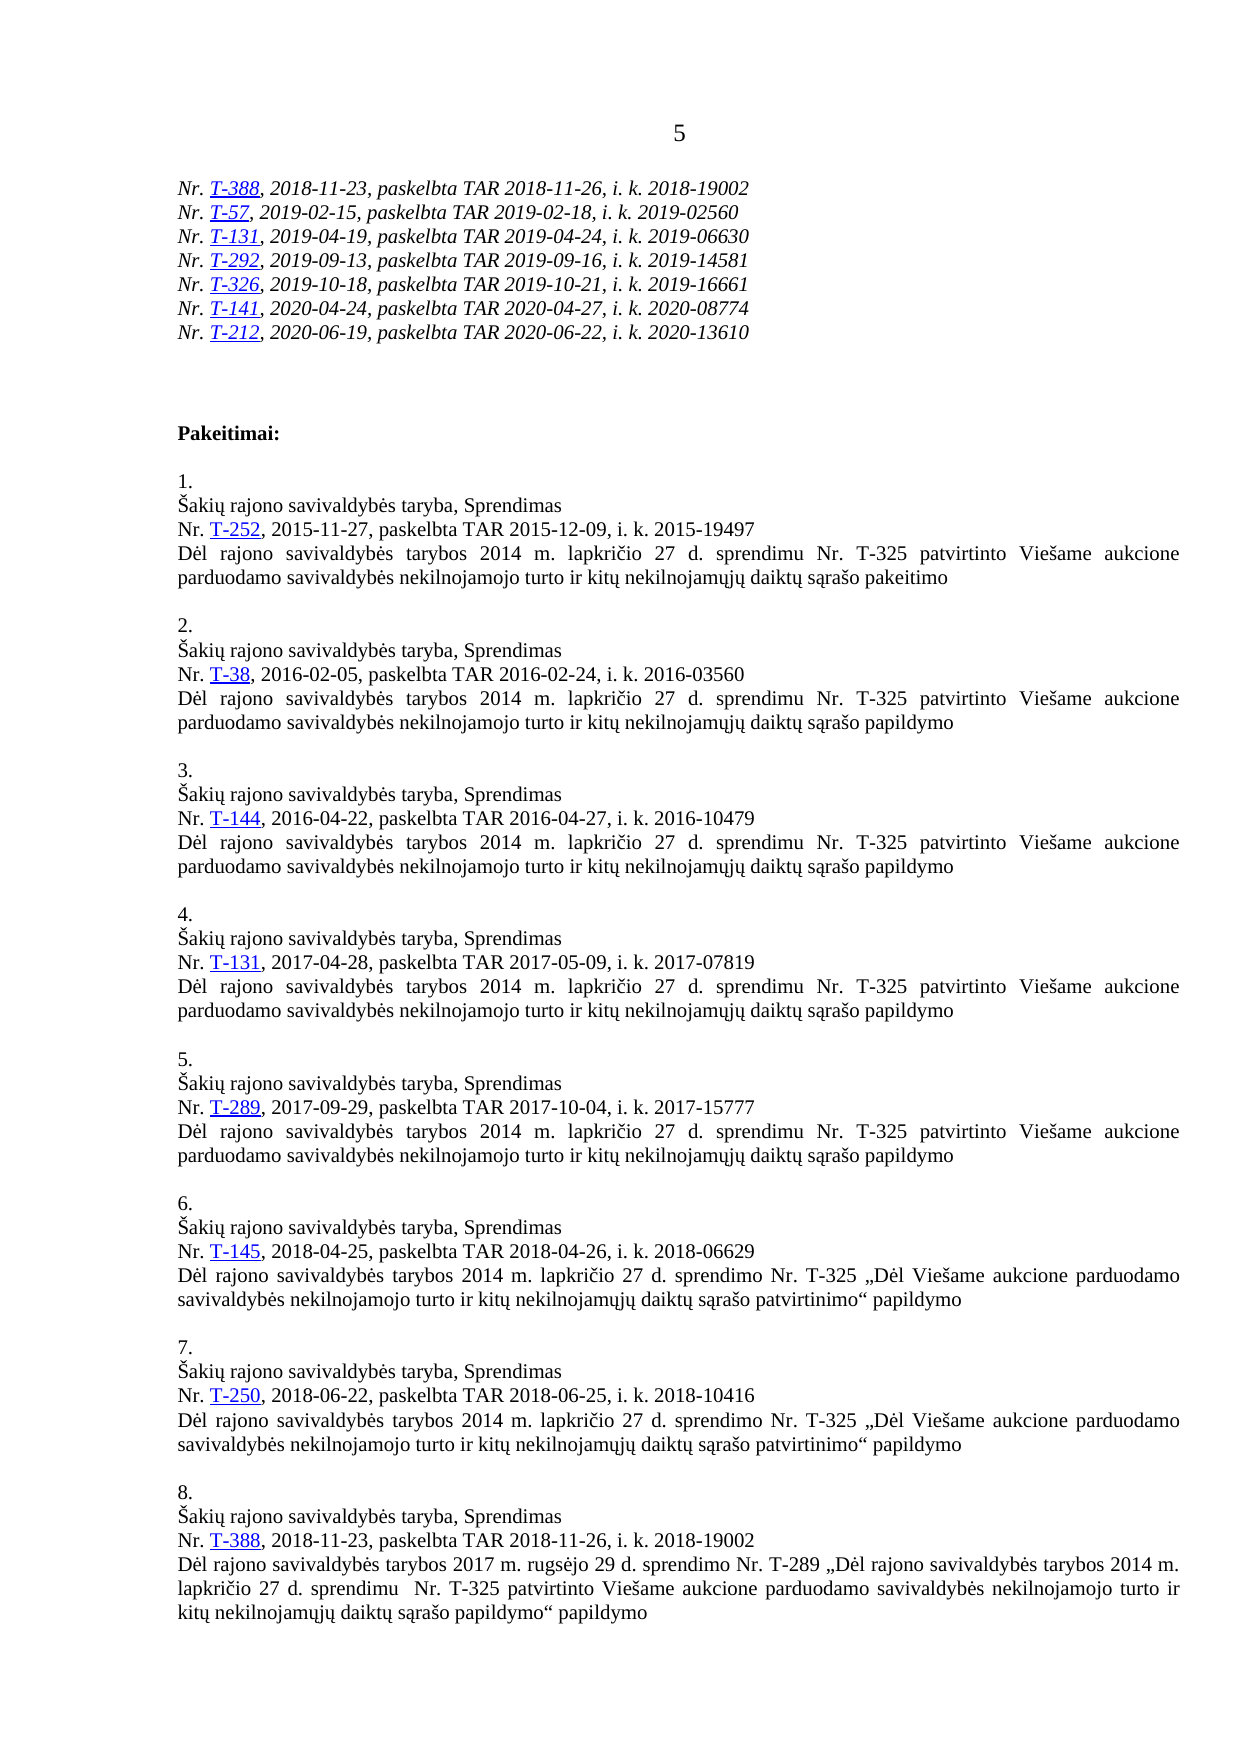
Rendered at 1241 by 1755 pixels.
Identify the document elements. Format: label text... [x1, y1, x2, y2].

text 7. [177, 1335, 1181, 1359]
text 8. [177, 1480, 1181, 1504]
text Šakių rajono savivaldybės taryba, Sprendimas [177, 1071, 1181, 1095]
text Nr. T-326, 2019-10-18, paskelbta TAR 2019-10-21, i. k. 2019-16661 [177, 272, 1181, 296]
text Dėl rajono savivaldybės tarybos 2014 m. lapkričio 27 d. sprendimu Nr. T-325 patvirtinto Viešame aukcione parduodamo savivaldybės nekilnojamojo turto ir kitų nekilnojamųjų daiktų sąrašo pakeitimo [177, 541, 1181, 589]
text Dėl rajono savivaldybės tarybos 2014 m. lapkričio 27 d. sprendimo Nr. T-325 „Dėl Viešame aukcione parduodamo savivaldybės nekilnojamojo turto ir kitų nekilnojamųjų daiktų sąrašo patvirtinimo“ papildymo [177, 1407, 1181, 1456]
text Nr. T-141, 2020-04-24, paskelbta TAR 2020-04-27, i. k. 2020-08774 [177, 296, 1181, 320]
text Pakeitimai: [177, 421, 1181, 445]
text Nr. T-252, 2015-11-27, paskelbta TAR 2015-12-09, i. k. 2015-19497 [177, 517, 1181, 541]
text Nr. T-388, 2018-11-23, paskelbta TAR 2018-11-26, i. k. 2018-19002 [177, 176, 1181, 200]
text Nr. T-144, 2016-04-22, paskelbta TAR 2016-04-27, i. k. 2016-10479 [177, 806, 1181, 830]
text Nr. T-57, 2019-02-15, paskelbta TAR 2019-02-18, i. k. 2019-02560 [177, 200, 1181, 224]
text Šakių rajono savivaldybės taryba, Sprendimas [177, 782, 1181, 806]
text 6. [177, 1191, 1181, 1215]
text Nr. T-131, 2017-04-28, paskelbta TAR 2017-05-09, i. k. 2017-07819 [177, 950, 1181, 974]
text 4. [177, 902, 1181, 926]
text Nr. T-38, 2016-02-05, paskelbta TAR 2016-02-24, i. k. 2016-03560 [177, 662, 1181, 686]
text Šakių rajono savivaldybės taryba, Sprendimas [177, 926, 1181, 950]
text Dėl rajono savivaldybės tarybos 2014 m. lapkričio 27 d. sprendimo Nr. T-325 „Dėl Viešame aukcione parduodamo savivaldybės nekilnojamojo turto ir kitų nekilnojamųjų daiktų sąrašo patvirtinimo“ papildymo [177, 1263, 1181, 1311]
text 5. [177, 1047, 1181, 1071]
text Šakių rajono savivaldybės taryba, Sprendimas [177, 1359, 1181, 1383]
text Nr. T-250, 2018-06-22, paskelbta TAR 2018-06-25, i. k. 2018-10416 [177, 1383, 1181, 1407]
text Nr. T-212, 2020-06-19, paskelbta TAR 2020-06-22, i. k. 2020-13610 [177, 320, 1181, 344]
text Šakių rajono savivaldybės taryba, Sprendimas [177, 493, 1181, 517]
text Dėl rajono savivaldybės tarybos 2017 m. rugsėjo 29 d. sprendimo Nr. T-289 „Dėl rajono savivaldybės tarybos 2014 m. lapkričio 27 d. sprendimu Nr. T-325 patvirtinto Viešame aukcione parduodamo savivaldybės nekilnojamojo turto ir kitų nekilnojamųjų daiktų sąrašo papildymo“ papildymo [177, 1552, 1181, 1624]
text 3. [177, 758, 1181, 782]
text Šakių rajono savivaldybės taryba, Sprendimas [177, 1504, 1181, 1528]
text 2. [177, 613, 1181, 637]
text Nr. T-292, 2019-09-13, paskelbta TAR 2019-09-16, i. k. 2019-14581 [177, 248, 1181, 272]
text Nr. T-131, 2019-04-19, paskelbta TAR 2019-04-24, i. k. 2019-06630 [177, 224, 1181, 248]
text Dėl rajono savivaldybės tarybos 2014 m. lapkričio 27 d. sprendimu Nr. T-325 patvirtinto Viešame aukcione parduodamo savivaldybės nekilnojamojo turto ir kitų nekilnojamųjų daiktų sąrašo papildymo [177, 686, 1181, 734]
text Šakių rajono savivaldybės taryba, Sprendimas [177, 637, 1181, 662]
text Nr. T-388, 2018-11-23, paskelbta TAR 2018-11-26, i. k. 2018-19002 [177, 1528, 1181, 1552]
text 1. [177, 469, 1181, 493]
text Nr. T-289, 2017-09-29, paskelbta TAR 2017-10-04, i. k. 2017-15777 [177, 1095, 1181, 1119]
text Šakių rajono savivaldybės taryba, Sprendimas [177, 1215, 1181, 1239]
text Nr. T-145, 2018-04-25, paskelbta TAR 2018-04-26, i. k. 2018-06629 [177, 1239, 1181, 1263]
text Dėl rajono savivaldybės tarybos 2014 m. lapkričio 27 d. sprendimu Nr. T-325 patvirtinto Viešame aukcione parduodamo savivaldybės nekilnojamojo turto ir kitų nekilnojamųjų daiktų sąrašo papildymo [177, 830, 1181, 878]
text Dėl rajono savivaldybės tarybos 2014 m. lapkričio 27 d. sprendimu Nr. T-325 patvirtinto Viešame aukcione parduodamo savivaldybės nekilnojamojo turto ir kitų nekilnojamųjų daiktų sąrašo papildymo [177, 1119, 1181, 1167]
text Dėl rajono savivaldybės tarybos 2014 m. lapkričio 27 d. sprendimu Nr. T-325 patvirtinto Viešame aukcione parduodamo savivaldybės nekilnojamojo turto ir kitų nekilnojamųjų daiktų sąrašo papildymo [177, 974, 1181, 1022]
